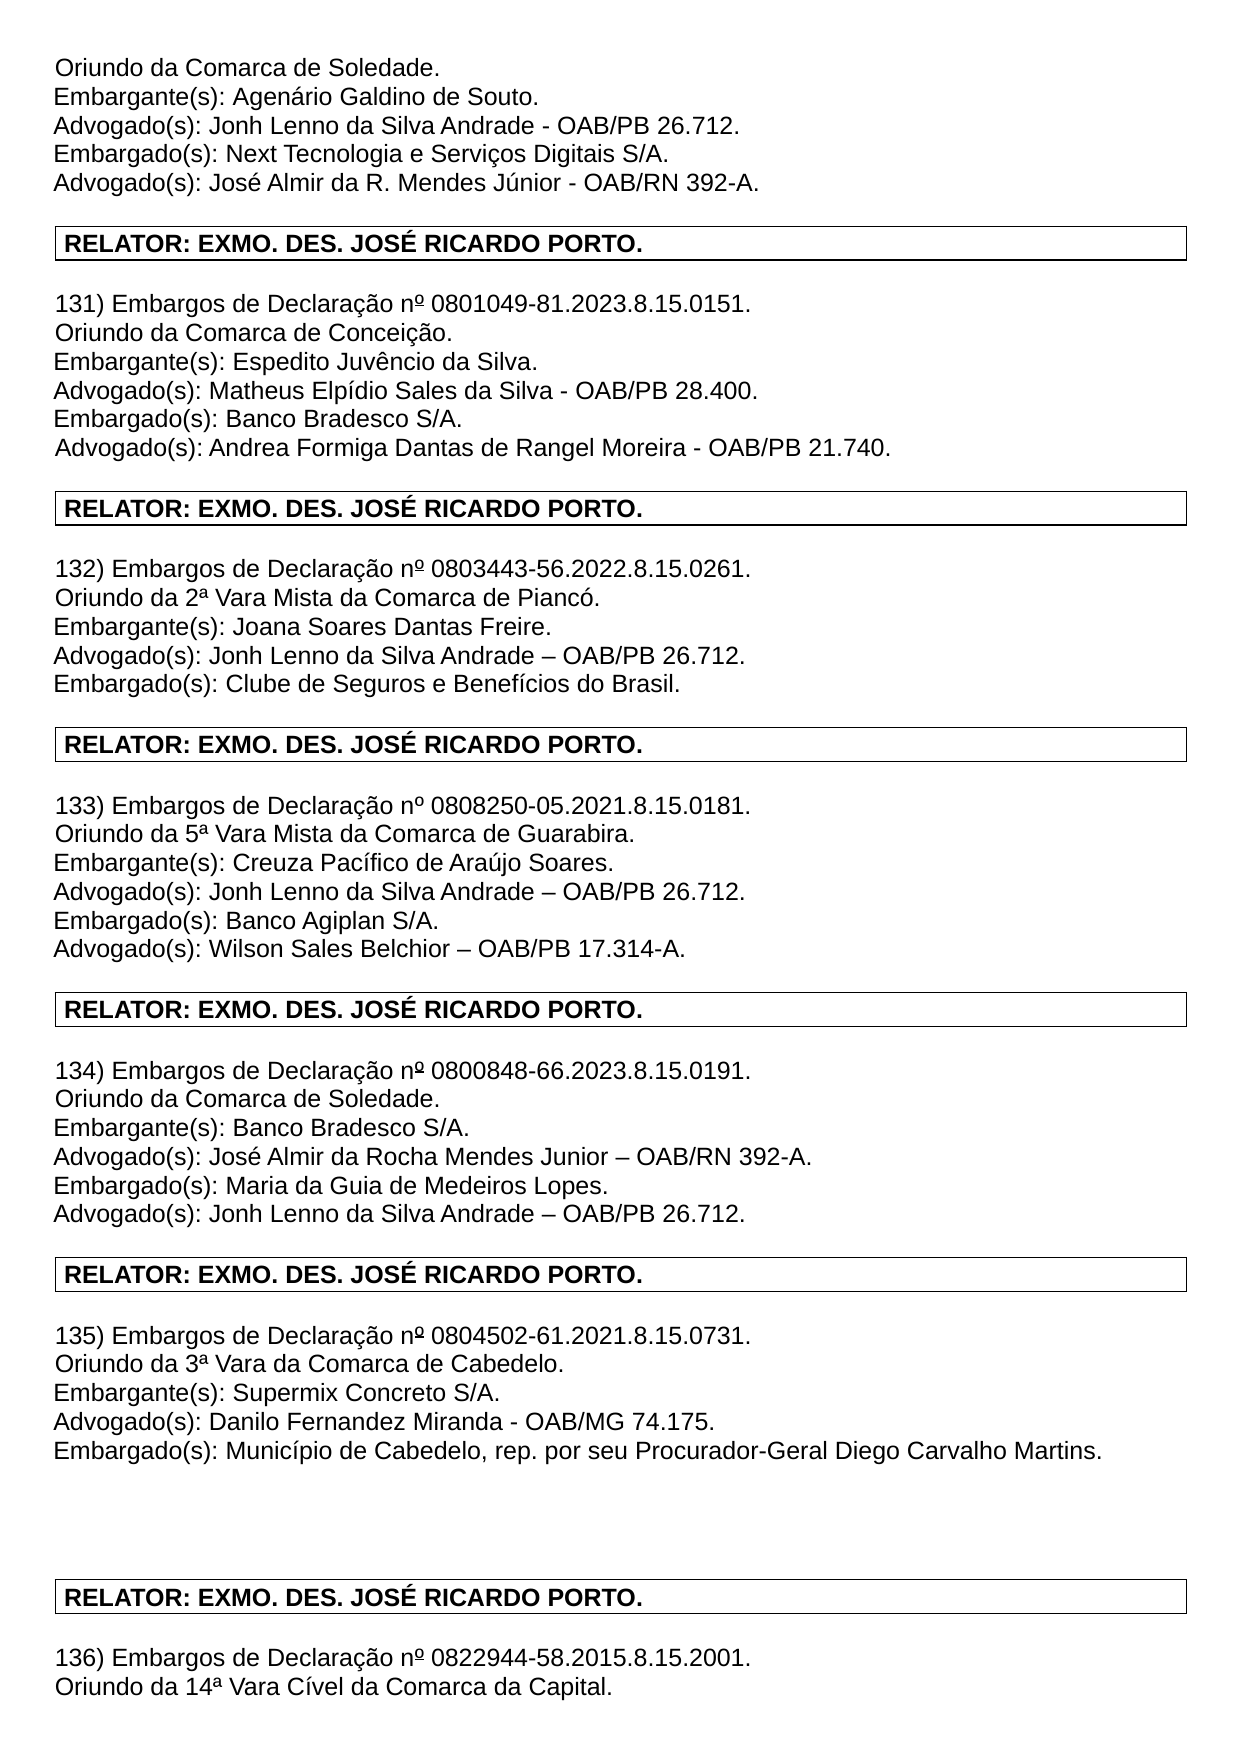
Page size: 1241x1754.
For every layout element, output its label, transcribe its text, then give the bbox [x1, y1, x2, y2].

text Advogado(s): Jonh Lenno da Silva Andrade – OAB/PB 26.712. [53, 641, 1187, 669]
text RELATOR: EXMO. DES. JOSÉ RICARDO PORTO. [56, 492, 1186, 524]
text Embargante(s): Joana Soares Dantas Freire. [53, 612, 1187, 641]
text RELATOR: EXMO. DES. JOSÉ RICARDO PORTO. [56, 993, 1186, 1026]
text Advogado(s): José Almir da Rocha Mendes Junior – OAB/RN 392-A. [53, 1142, 1187, 1171]
text Advogado(s): Jonh Lenno da Silva Andrade - OAB/PB 26.712. [53, 111, 1187, 139]
text Oriundo da Comarca de Conceição. [54, 318, 1187, 347]
text Advogado(s): Andrea Formiga Dantas de Rangel Moreira - OAB/PB 21.740. [54, 433, 1187, 462]
text Advogado(s): Wilson Sales Belchior – OAB/PB 17.314-A. [53, 934, 1187, 963]
text Embargante(s): Espedito Juvêncio da Silva. [53, 347, 1187, 376]
text Advogado(s): Danilo Fernandez Miranda - OAB/MG 74.175. [53, 1407, 1187, 1436]
text RELATOR: EXMO. DES. JOSÉ RICARDO PORTO. [56, 728, 1186, 761]
text RELATOR: EXMO. DES. JOSÉ RICARDO PORTO. [56, 1580, 1186, 1613]
text RELATOR: EXMO. DES. JOSÉ RICARDO PORTO. [56, 1258, 1186, 1291]
text RELATOR: EXMO. DES. JOSÉ RICARDO PORTO. [56, 227, 1186, 259]
text 135) Embargos de Declaração nº 0804502-61.2021.8.15.0731. [54, 1321, 1187, 1349]
text 132) Embargos de Declaração nº 0803443-56.2022.8.15.0261. [54, 554, 1187, 583]
text 131) Embargos de Declaração nº 0801049-81.2023.8.15.0151. [54, 289, 1187, 318]
text Advogado(s): Jonh Lenno da Silva Andrade – OAB/PB 26.712. [53, 877, 1187, 906]
text 136) Embargos de Declaração nº 0822944-58.2015.8.15.2001. [54, 1643, 1187, 1672]
text Oriundo da 14ª Vara Cível da Comarca da Capital. [54, 1672, 1187, 1701]
text 134) Embargos de Declaração nº 0800848-66.2023.8.15.0191. [54, 1056, 1187, 1084]
text Embargado(s): Maria da Guia de Medeiros Lopes. [53, 1171, 1187, 1199]
text Advogado(s): Matheus Elpídio Sales da Silva - OAB/PB 28.400. [53, 376, 1187, 404]
text Embargado(s): Banco Bradesco S/A. [53, 404, 1187, 433]
text Advogado(s): José Almir da R. Mendes Júnior - OAB/RN 392-A. [53, 168, 1187, 197]
text Oriundo da 2ª Vara Mista da Comarca de Piancó. [54, 583, 1187, 612]
text Oriundo da 3ª Vara da Comarca de Cabedelo. [54, 1349, 1187, 1378]
text Embargado(s): Banco Agiplan S/A. [53, 906, 1187, 934]
text Advogado(s): Jonh Lenno da Silva Andrade – OAB/PB 26.712. [53, 1199, 1187, 1228]
text Embargante(s): Creuza Pacífico de Araújo Soares. [53, 848, 1187, 877]
text Embargado(s): Next Tecnologia e Serviços Digitais S/A. [53, 139, 1187, 168]
text Embargado(s): Clube de Seguros e Benefícios do Brasil. [53, 669, 1187, 698]
text Embargante(s): Supermix Concreto S/A. [53, 1378, 1187, 1407]
text Oriundo da Comarca de Soledade. [54, 1084, 1187, 1113]
text Embargante(s): Agenário Galdino de Souto. [53, 82, 1187, 111]
text 133) Embargos de Declaração nº 0808250-05.2021.8.15.0181. [54, 791, 1187, 819]
text Embargante(s): Banco Bradesco S/A. [53, 1113, 1187, 1142]
text Oriundo da Comarca de Soledade. [54, 53, 1187, 82]
text Oriundo da 5ª Vara Mista da Comarca de Guarabira. [54, 819, 1187, 848]
text Embargado(s): Município de Cabedelo, rep. por seu Procurador-Geral Diego Carvalho Martins. [53, 1436, 1187, 1464]
